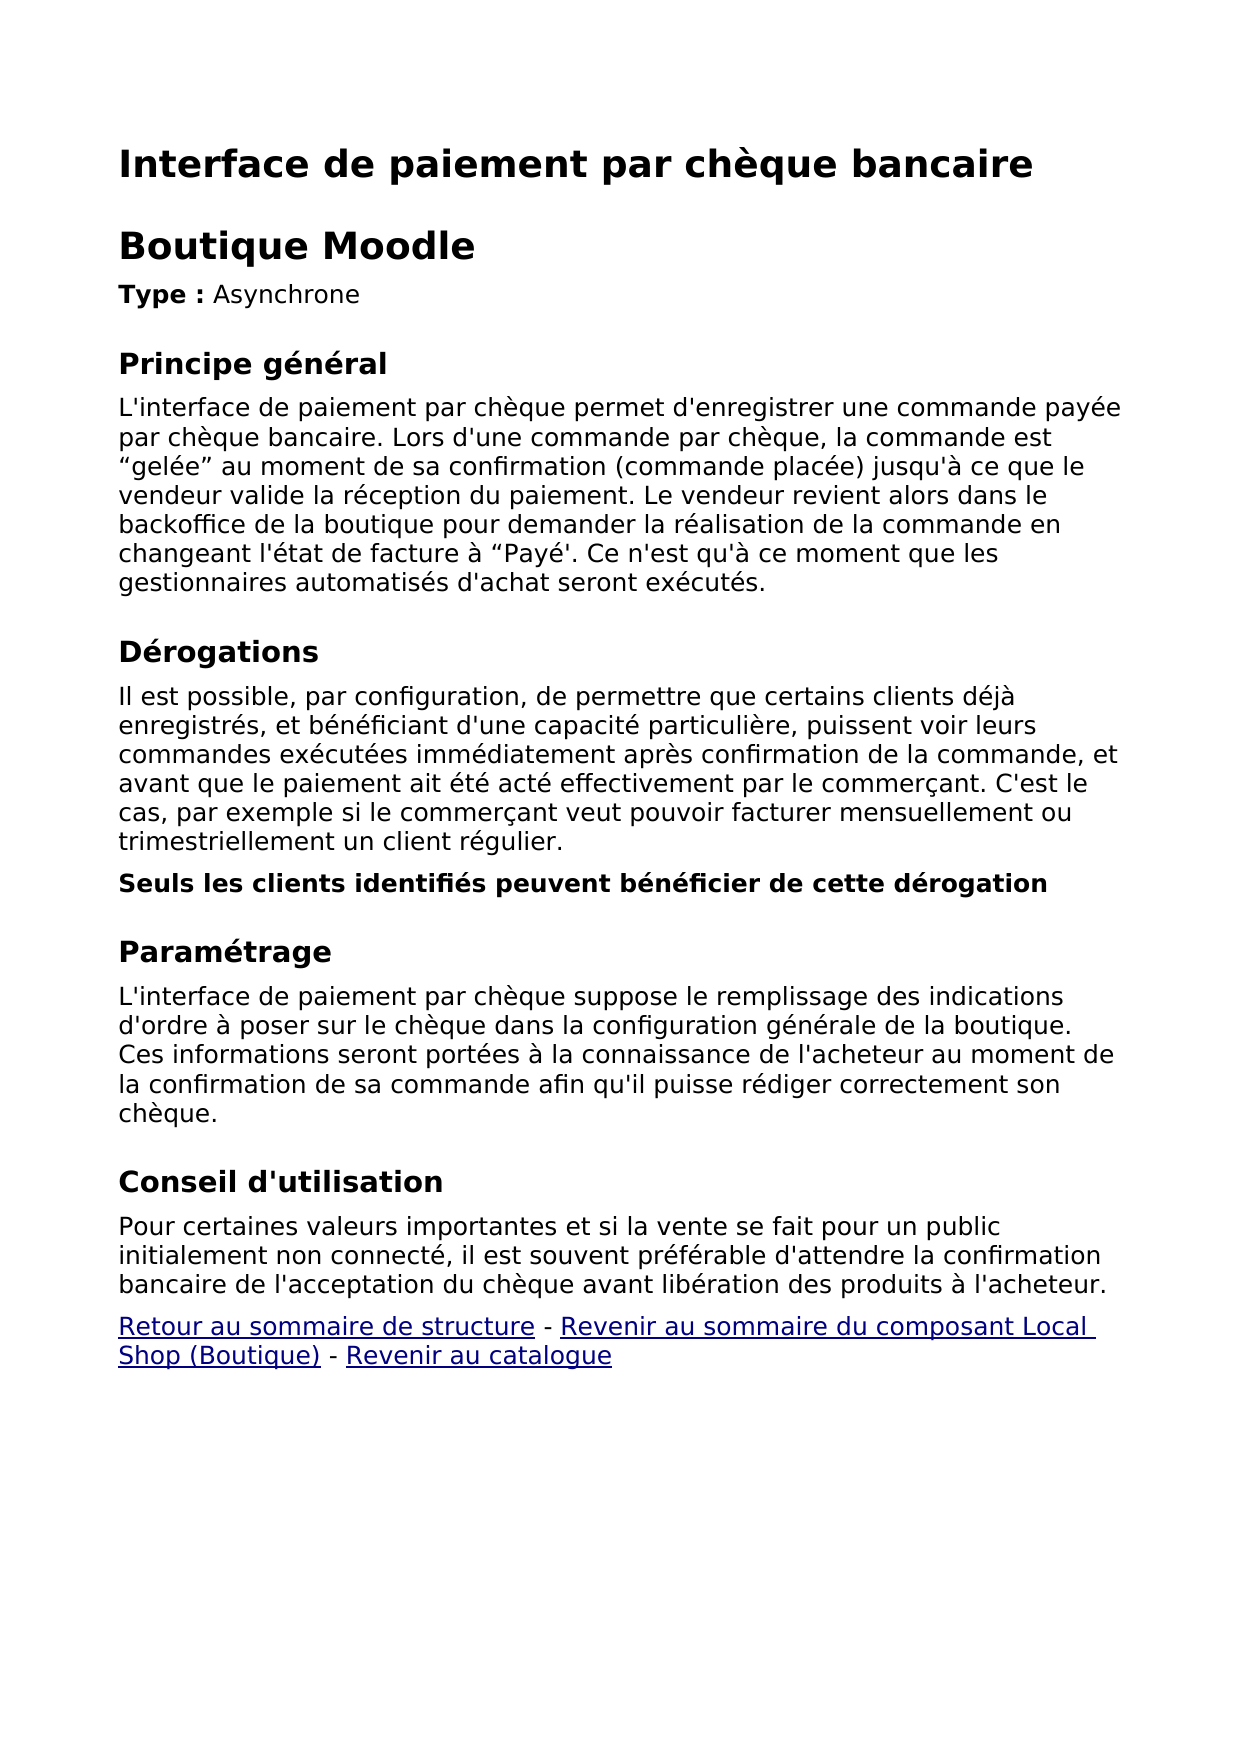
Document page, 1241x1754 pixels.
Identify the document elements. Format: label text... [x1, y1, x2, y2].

subtitle Principe général [118, 347, 1122, 381]
text Type : Asynchrone [118, 280, 1122, 309]
subtitle Paramétrage [118, 936, 1122, 970]
text Il est possible, par configuration, de permettre que certains clients déjà enregistrés, et bénéficiant d'une capacité particulière, puissent voir leurs commandes exécutées immédiatement après confirmation de la commande, et avant que le paiement ait été acté effectivement par le commerçant. C'est le cas, par exemple si le commerçant veut pouvoir facturer mensuellement ou trimestriellement un client régulier. [118, 682, 1122, 857]
text L'interface de paiement par chèque permet d'enregistrer une commande payée par chèque bancaire. Lors d'une commande par chèque, la commande est “gelée” au moment de sa confirmation (commande placée) jusqu'à ce que le vendeur valide la réception du paiement. Le vendeur revient alors dans le backoffice de la boutique pour demander la réalisation de la commande en changeant l'état de facture à “Payé'. Ce n'est qu'à ce moment que les gestionnaires automatisés d'achat seront exécutés. [118, 393, 1122, 598]
subtitle Conseil d'utilisation [118, 1166, 1122, 1199]
text Seuls les clients identifiés peuvent bénéficier de cette dérogation [118, 869, 1122, 898]
text Retour au sommaire de structure - Revenir au sommaire du composant Local Shop (Boutique) - Revenir au catalogue [118, 1312, 1122, 1370]
subtitle Dérogations [118, 635, 1122, 669]
text Pour certaines valeurs importantes et si la vente se fait pour un public initialement non connecté, il est souvent préférable d'attendre la confirmation bancaire de l'acceptation du chèque avant libération des produits à l'acheteur. [118, 1212, 1122, 1299]
subtitle Boutique Moodle [118, 224, 1122, 268]
subtitle Interface de paiement par chèque bancaire [118, 143, 1122, 187]
text L'interface de paiement par chèque suppose le remplissage des indications d'ordre à poser sur le chèque dans la configuration générale de la boutique. Ces informations seront portées à la connaissance de l'acheteur au moment de la confirmation de sa commande afin qu'il puisse rédiger correctement son chèque. [118, 982, 1122, 1128]
